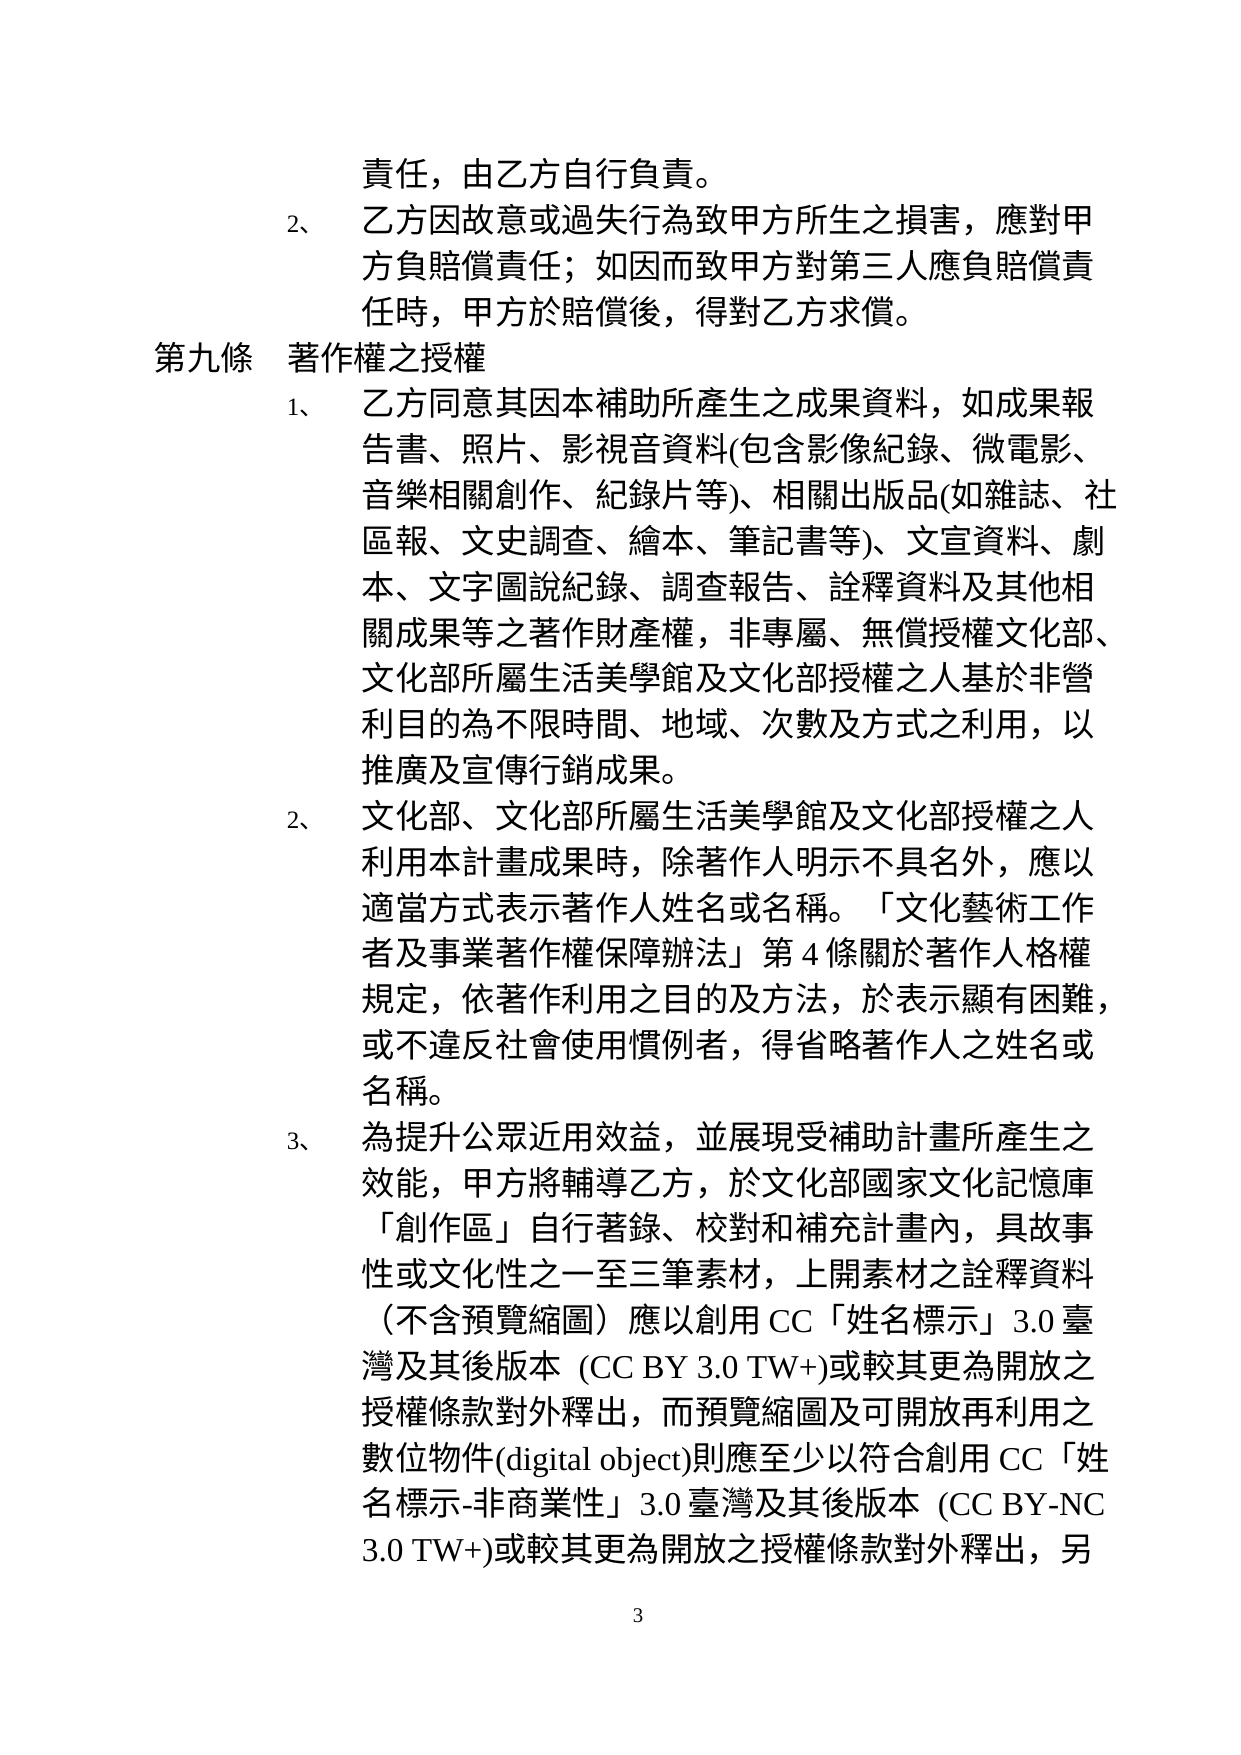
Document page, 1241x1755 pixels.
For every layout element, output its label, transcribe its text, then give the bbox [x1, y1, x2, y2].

text 第九條 著作權之授權 [153, 333, 1122, 379]
list 乙方同意其因本補助所產生之成果資料，如成果報告書、照片、影視音資料(包含影像紀錄、微電影、音樂相關創作、紀錄片等)、相關出版品(如雜誌、社區報、文史調查、繪本、筆記書等)、文宣資料、劇本、文字圖說紀錄、調查報告、詮釋資料及其他相關成果等之著作財產權，非專屬、無償授權文化部、文化部所屬生活美學館及文化部授權之人基於非營利目的為不限時間、地域、次數及方式之利用，以推廣及宣傳行銷成果。 [287, 379, 1122, 792]
list 文化部、文化部所屬生活美學館及文化部授權之人利用本計畫成果時，除著作人明示不具名外，應以適當方式表示著作人姓名或名稱。「文化藝術工作者及事業著作權保障辦法」第4條關於著作人格權規定，依著作利用之目的及方法，於表示顯有困難，或不違反社會使用慣例者，得省略著作人之姓名或名稱。 [287, 792, 1122, 1112]
list 乙方因故意或過失行為致甲方所生之損害，應對甲方負賠償責任；如因而致甲方對第三人應負賠償責任時，甲方於賠償後，得對乙方求償。 [287, 196, 1122, 333]
list 責任，由乙方自行負責。 [287, 150, 1122, 196]
list 為提升公眾近用效益，並展現受補助計畫所產生之效能，甲方將輔導乙方，於文化部國家文化記憶庫「創作區」自行著錄、校對和補充計畫內，具故事性或文化性之一至三筆素材，上開素材之詮釋資料（不含預覽縮圖）應以創用CC「姓名標示」3.0臺灣及其後版本 (CC BY 3.0 TW+)或較其更為開放之授權條款對外釋出，而預覽縮圖及可開放再利用之數位物件(digital object)則應至少以符合創用CC「姓名標示-非商業性」3.0臺灣及其後版本 (CC BY-NC 3.0 TW+)或較其更為開放之授權條款對外釋出，另 [287, 1112, 1122, 1571]
